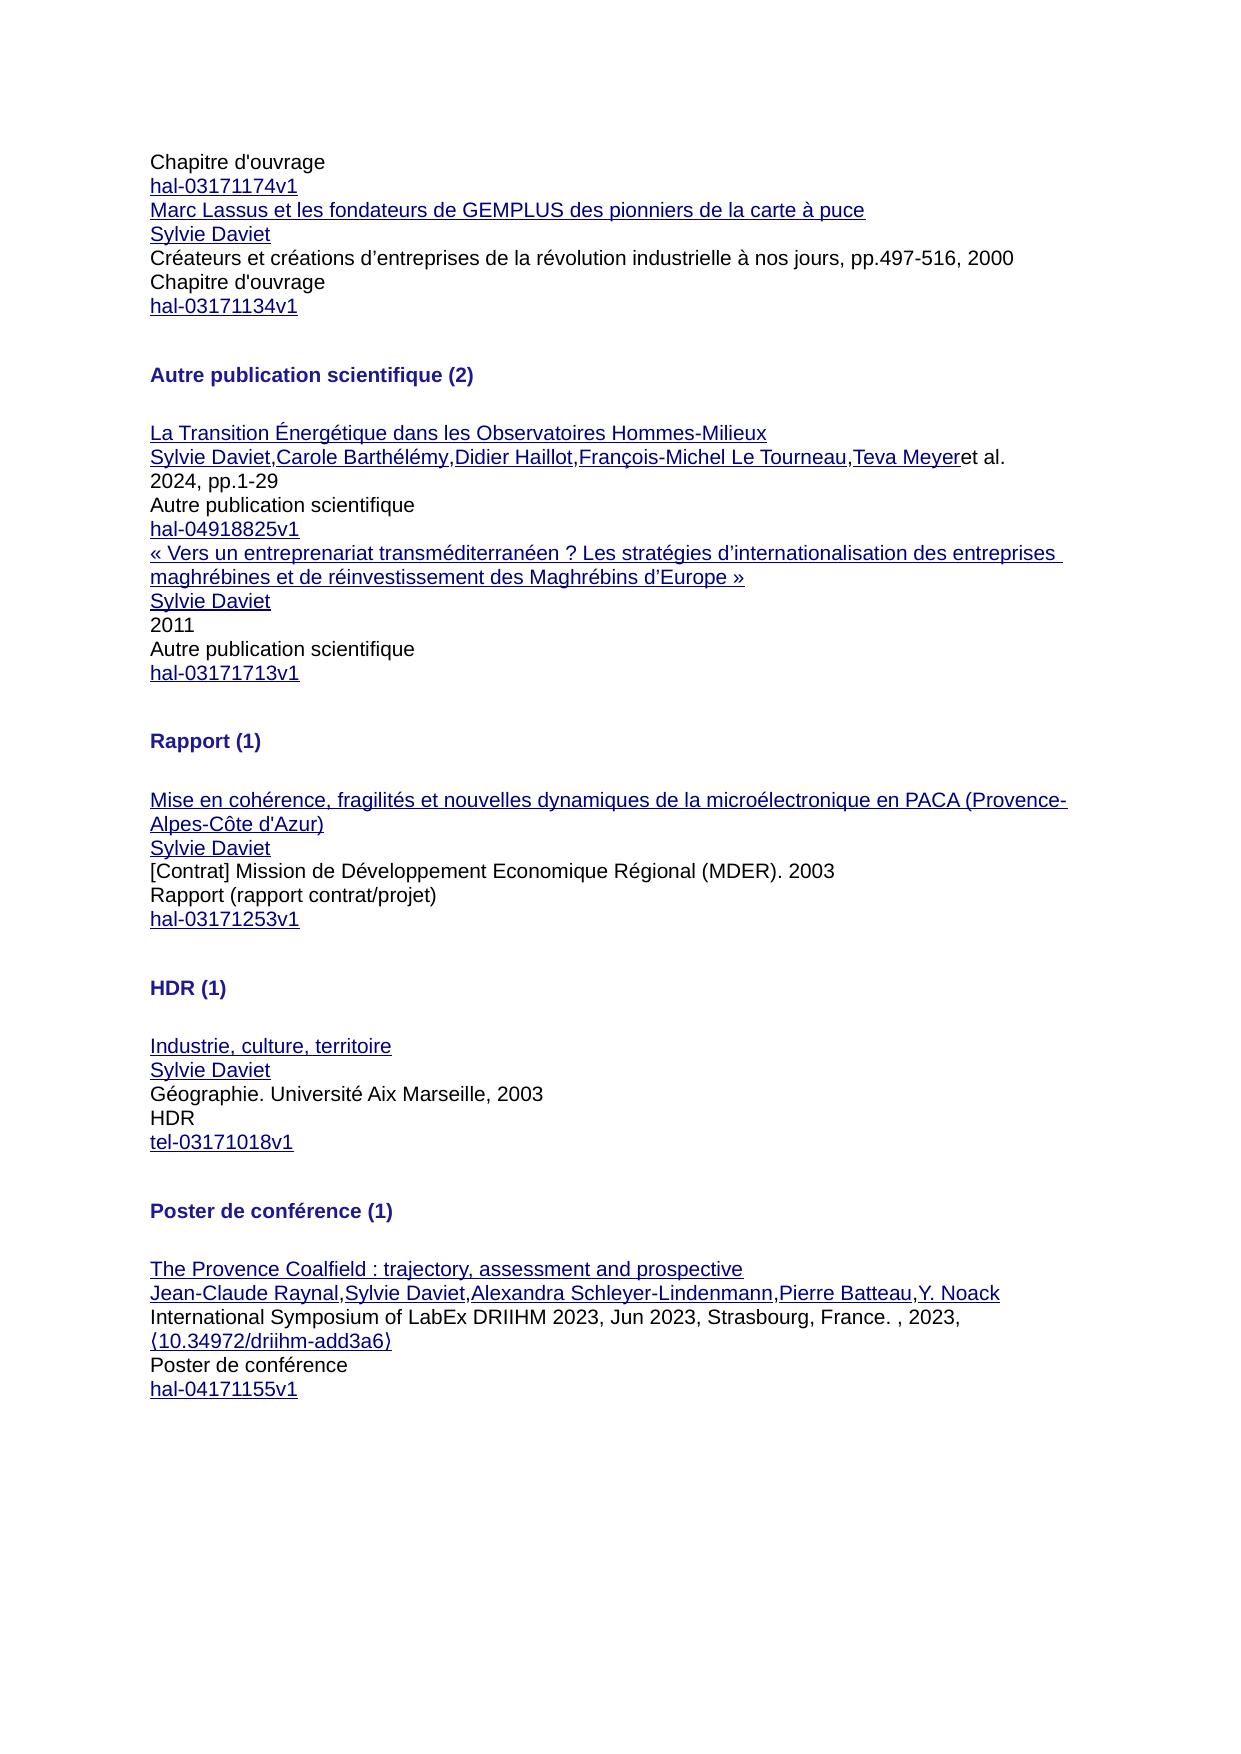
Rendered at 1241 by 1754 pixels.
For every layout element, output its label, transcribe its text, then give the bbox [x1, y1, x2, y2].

table_cell « Vers un entreprenariat transméditerranéen ? Les stratégies d’internationalisation des entreprises maghrébines et de réinvestissement des Maghrébins d’Europe » Sylvie Daviet 2011 Autre publication scientifique hal-03171713v1 [150, 541, 1090, 684]
table_header La Transition Énergétique dans les Observatoires Hommes-Milieux Sylvie Daviet,Carole Barthélémy,Didier Haillot,François-Michel Le Tourneau,Teva Meyeret al. 2024, pp.1-29 Autre publication scientifique hal-04918825v1 [150, 421, 1090, 541]
table_cell Marc Lassus et les fondateurs de GEMPLUS des pionniers de la carte à puce Sylvie Daviet Créateurs et créations d’entreprises de la révolution industrielle à nos jours, pp.497-516, 2000 Chapitre d'ouvrage hal-03171134v1 [150, 198, 1090, 318]
subtitle Autre publication scientifique (2) [150, 362, 1090, 386]
table_cell Chapitre d'ouvrage hal-03171174v1 [150, 150, 1090, 198]
subtitle HDR (1) [150, 976, 1090, 1000]
table_header Industrie, culture, territoire Sylvie Daviet Géographie. Université Aix Marseille, 2003 HDR tel-03171018v1 [150, 1034, 1090, 1154]
subtitle Poster de conférence (1) [150, 1199, 1090, 1223]
subtitle Rapport (1) [150, 729, 1090, 753]
table_header Mise en cohérence, fragilités et nouvelles dynamiques de la microélectronique en PACA (Provence-Alpes-Côte d'Azur) Sylvie Daviet [Contrat] Mission de Développement Economique Régional (MDER). 2003 Rapport (rapport contrat/projet) hal-03171253v1 [150, 788, 1090, 931]
table_header The Provence Coalfield : trajectory, assessment and prospective Jean-Claude Raynal,Sylvie Daviet,Alexandra Schleyer-Lindenmann,Pierre Batteau,Y. Noack International Symposium of LabEx DRIIHM 2023, Jun 2023, Strasbourg, France. , 2023, ⟨10.34972/driihm-add3a6⟩ Poster de conférence hal-04171155v1 [150, 1257, 1090, 1401]
